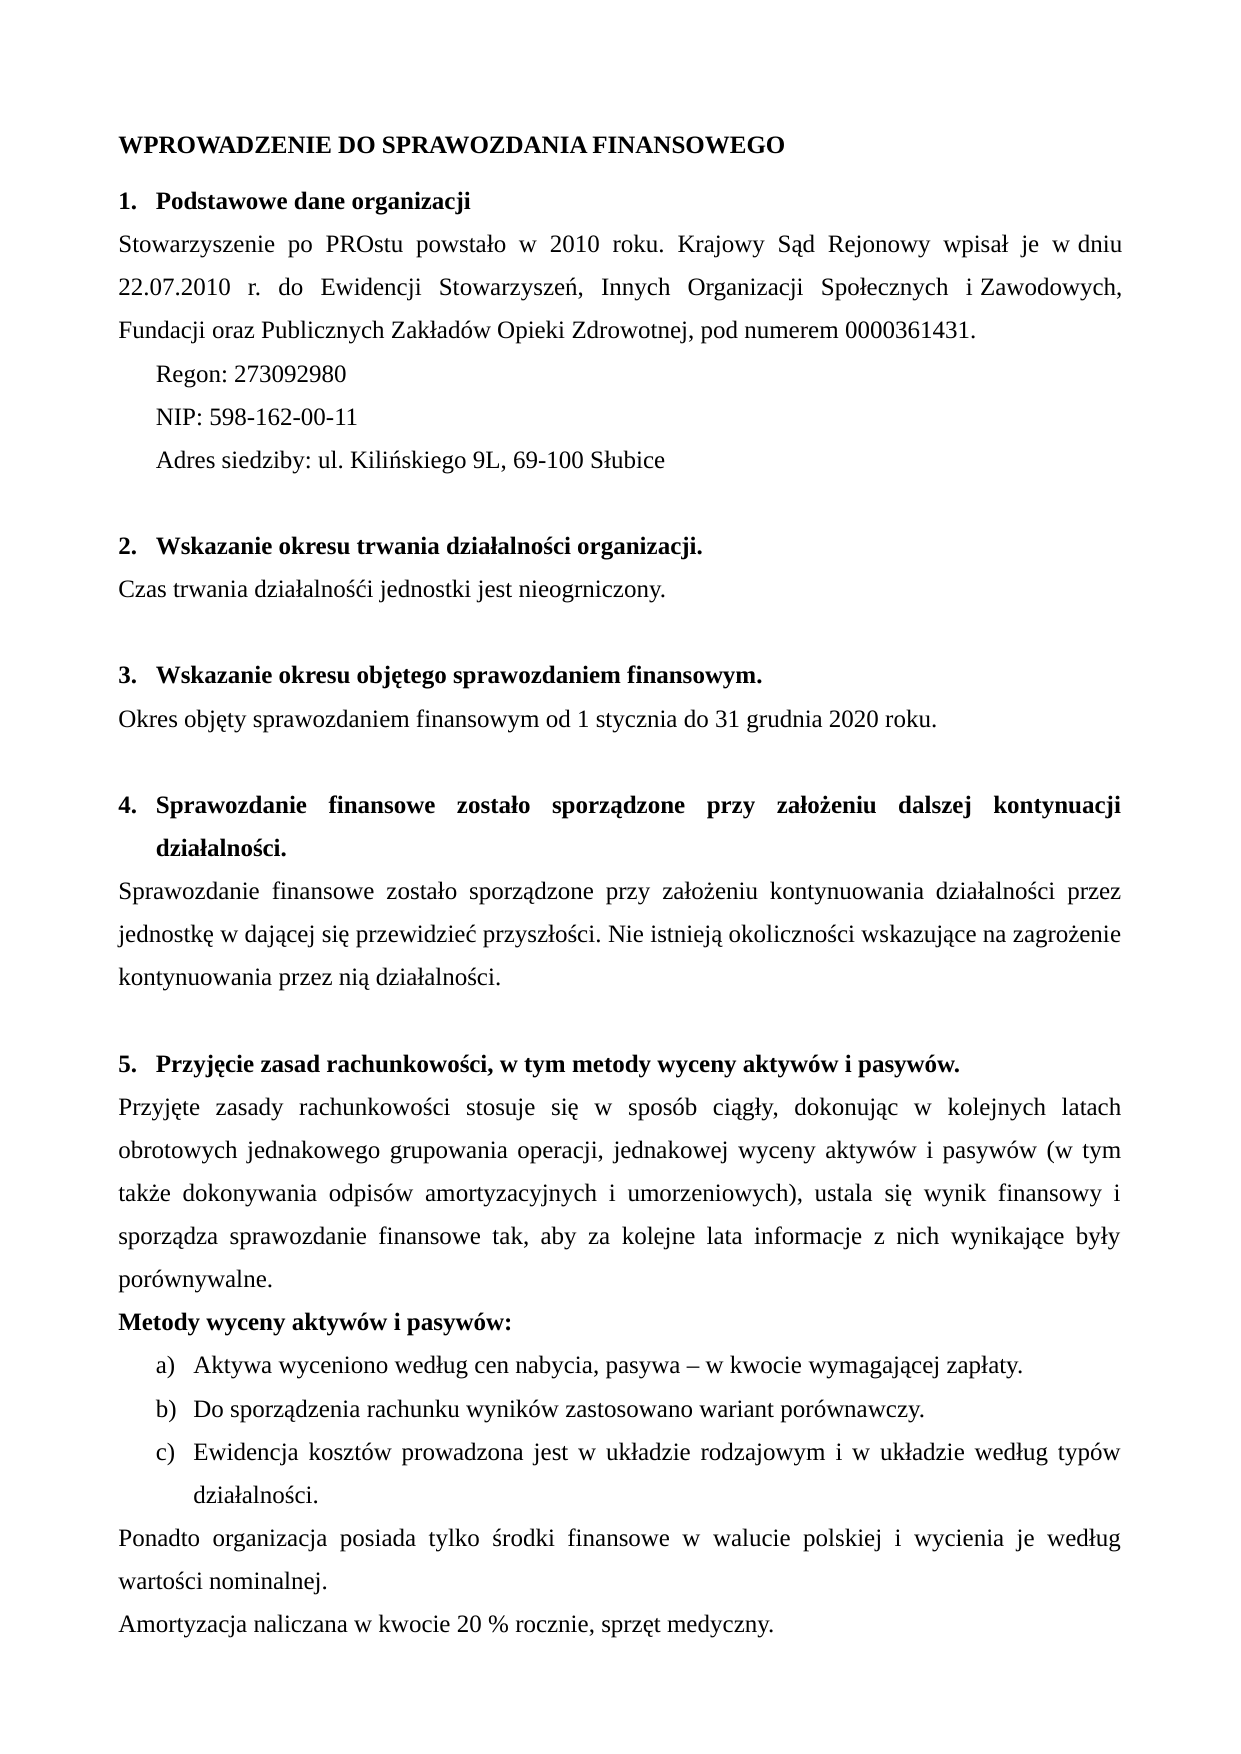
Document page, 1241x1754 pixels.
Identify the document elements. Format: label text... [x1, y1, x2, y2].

text NIP: 598-162-00-11 [118, 402, 1122, 431]
list Do sporządzenia rachunku wyników zastosowano wariant porównawczy. [156, 1394, 1122, 1422]
text Okres objęty sprawozdaniem finansowym od 1 stycznia do 31 grudnia 2020 roku. [118, 704, 1122, 732]
list Wskazanie okresu objętego sprawozdaniem finansowym. [118, 661, 1122, 689]
text Amortyzacja naliczana w kwocie 20 % rocznie, sprzęt medyczny. [118, 1609, 1122, 1638]
text Regon: 273092980 [118, 359, 1122, 387]
text Sprawozdanie finansowe zostało sporządzone przy założeniu kontynuowania działalności przez jednostkę w dającej się przewidzieć przyszłości. Nie istnieją okoliczności wskazujące na zagrożenie kontynuowania przez nią działalności. [118, 876, 1122, 991]
text Adres siedziby: ul. Kilińskiego 9L, 69-100 Słubice [118, 445, 1122, 474]
list Aktywa wyceniono według cen nabycia, pasywa – w kwocie wymagającej zapłaty. [156, 1351, 1122, 1379]
list Ewidencja kosztów prowadzona jest w układzie rodzajowym i w układzie według typów działalności. [156, 1437, 1122, 1509]
list Podstawowe dane organizacji [118, 186, 1122, 215]
list Przyjęcie zasad rachunkowości, w tym metody wyceny aktywów i pasywów. [118, 1049, 1122, 1077]
text WPROWADZENIE DO SPRAWOZDANIA FINANSOWEGO [118, 131, 1122, 159]
text Czas trwania działalnośći jednostki jest nieogrniczony. [118, 574, 1122, 603]
list Wskazanie okresu trwania działalności organizacji. [118, 531, 1122, 560]
text Metody wyceny aktywów i pasywów: [118, 1307, 1122, 1336]
text Przyjęte zasady rachunkowości stosuje się w sposób ciągły, dokonując w kolejnych latach obrotowych jednakowego grupowania operacji, jednakowej wyceny aktywów i pasywów (w tym także dokonywania odpisów amortyzacyjnych i umorzeniowych), ustala się wynik finansowy i sporządza sprawozdanie finansowe tak, aby za kolejne lata informacje z nich wynikające były porównywalne. [118, 1092, 1122, 1293]
text Ponadto organizacja posiada tylko środki finansowe w walucie polskiej i wycienia je według wartości nominalnej. [118, 1523, 1122, 1595]
list Sprawozdanie finansowe zostało sporządzone przy założeniu dalszej kontynuacji działalności. [118, 790, 1122, 862]
text Stowarzyszenie po PROstu powstało w 2010 roku. Krajowy Sąd Rejonowy wpisał je w dniu 22.07.2010 r. do Ewidencji Stowarzyszeń, Innych Organizacji Społecznych i Zawodowych, Fundacji oraz Publicznych Zakładów Opieki Zdrowotnej, pod numerem 0000361431. [118, 229, 1122, 344]
